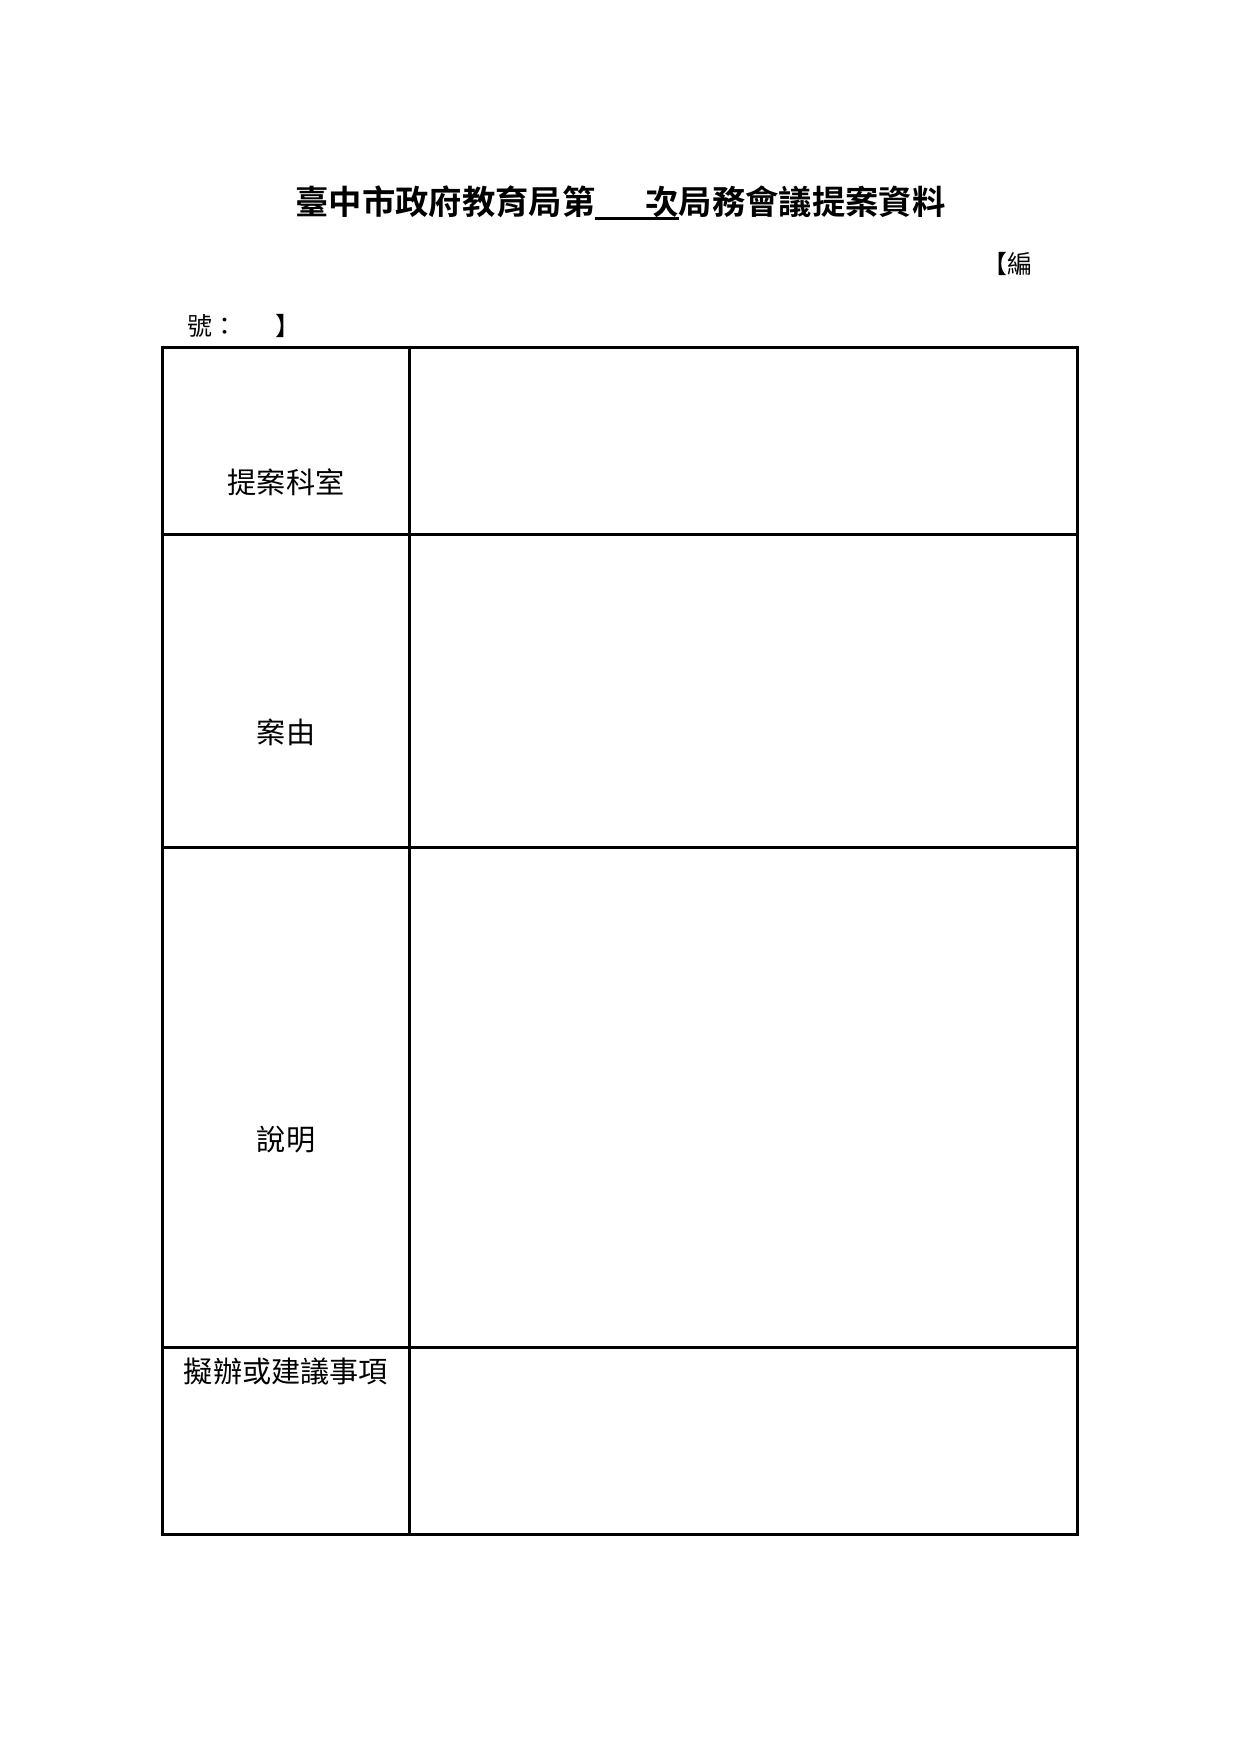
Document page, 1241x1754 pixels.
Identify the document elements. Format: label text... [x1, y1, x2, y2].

table_header 提案科室 [164, 349, 408, 533]
text 臺中市政府教育局第 次局務會議提案資料 [187, 158, 1053, 221]
table_cell [411, 1349, 1076, 1533]
table_cell [411, 536, 1076, 846]
text 【編號： 】 [187, 221, 1053, 346]
table_header [411, 349, 1076, 533]
table_cell 擬辦或建議事項 [164, 1349, 408, 1533]
table_cell [411, 849, 1076, 1346]
table_cell 案由 [164, 536, 408, 846]
table_cell 說明 [164, 849, 408, 1346]
